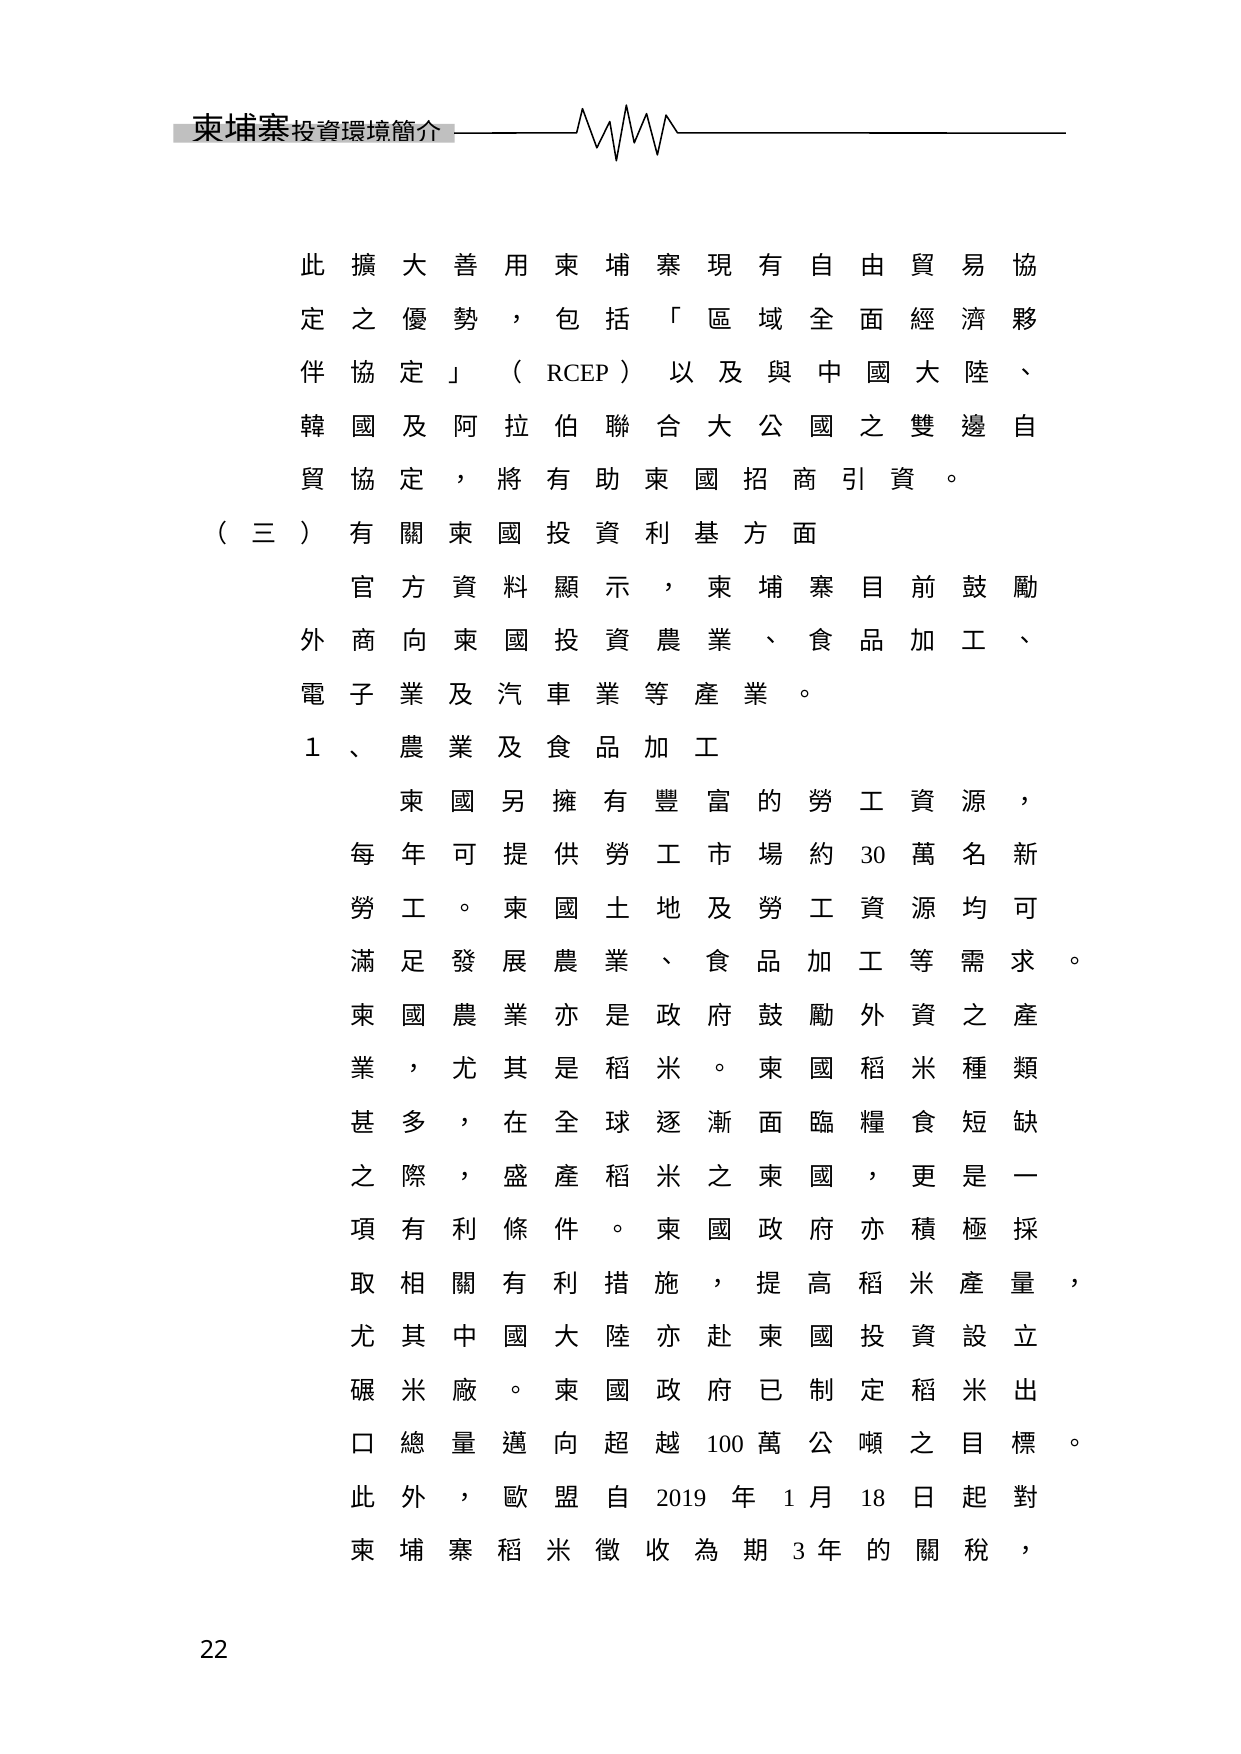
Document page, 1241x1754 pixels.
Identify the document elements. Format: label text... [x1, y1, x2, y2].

text （三）有關柬國投資利基方面 [202, 505, 1063, 558]
text 官方資料顯示，柬埔寨目前鼓勵外商向柬國投資農業、食品加工、電子業及汽車業等產業。 [276, 558, 1063, 719]
text 柬國另擁有豐富的勞工資源，每年可提供勞工市場約30萬名新勞工。柬國土地及勞工資源均可滿足發展農業、食品加工等需求。柬國農業亦是政府鼓勵外資之產業，尤其是稻米。柬國稻米種類甚多，在全球逐漸面臨糧食短缺之際，盛產稻米之柬國，更是一項有利條件。柬國政府亦積極採取相關有利措施，提高稻米產量，尤其中國大陸亦赴柬國投資設立碾米廠。柬國政府已制定稻米出口總量邁向超越100萬公噸之目標。此外，歐盟自2019年1月18日起對柬埔寨稻米徵收為期3年的關稅，以制約柬埔寨稻米輸銷歐盟，進而保護義大利等歐盟稻米生產國，該徵稅措施於2022年1月18日到期，歐盟決定不再對柬埔寨稻米徵收關稅。 [325, 773, 1063, 1576]
text 此擴大善用柬埔寨現有自由貿易協定之優勢，包括「區域全面經濟夥伴協定」（RCEP）以及與中國大陸、韓國及阿拉伯聯合大公國之雙邊自貿協定，將有助柬國招商引資。 [276, 237, 1063, 505]
text １、農業及食品加工 [276, 719, 1063, 773]
